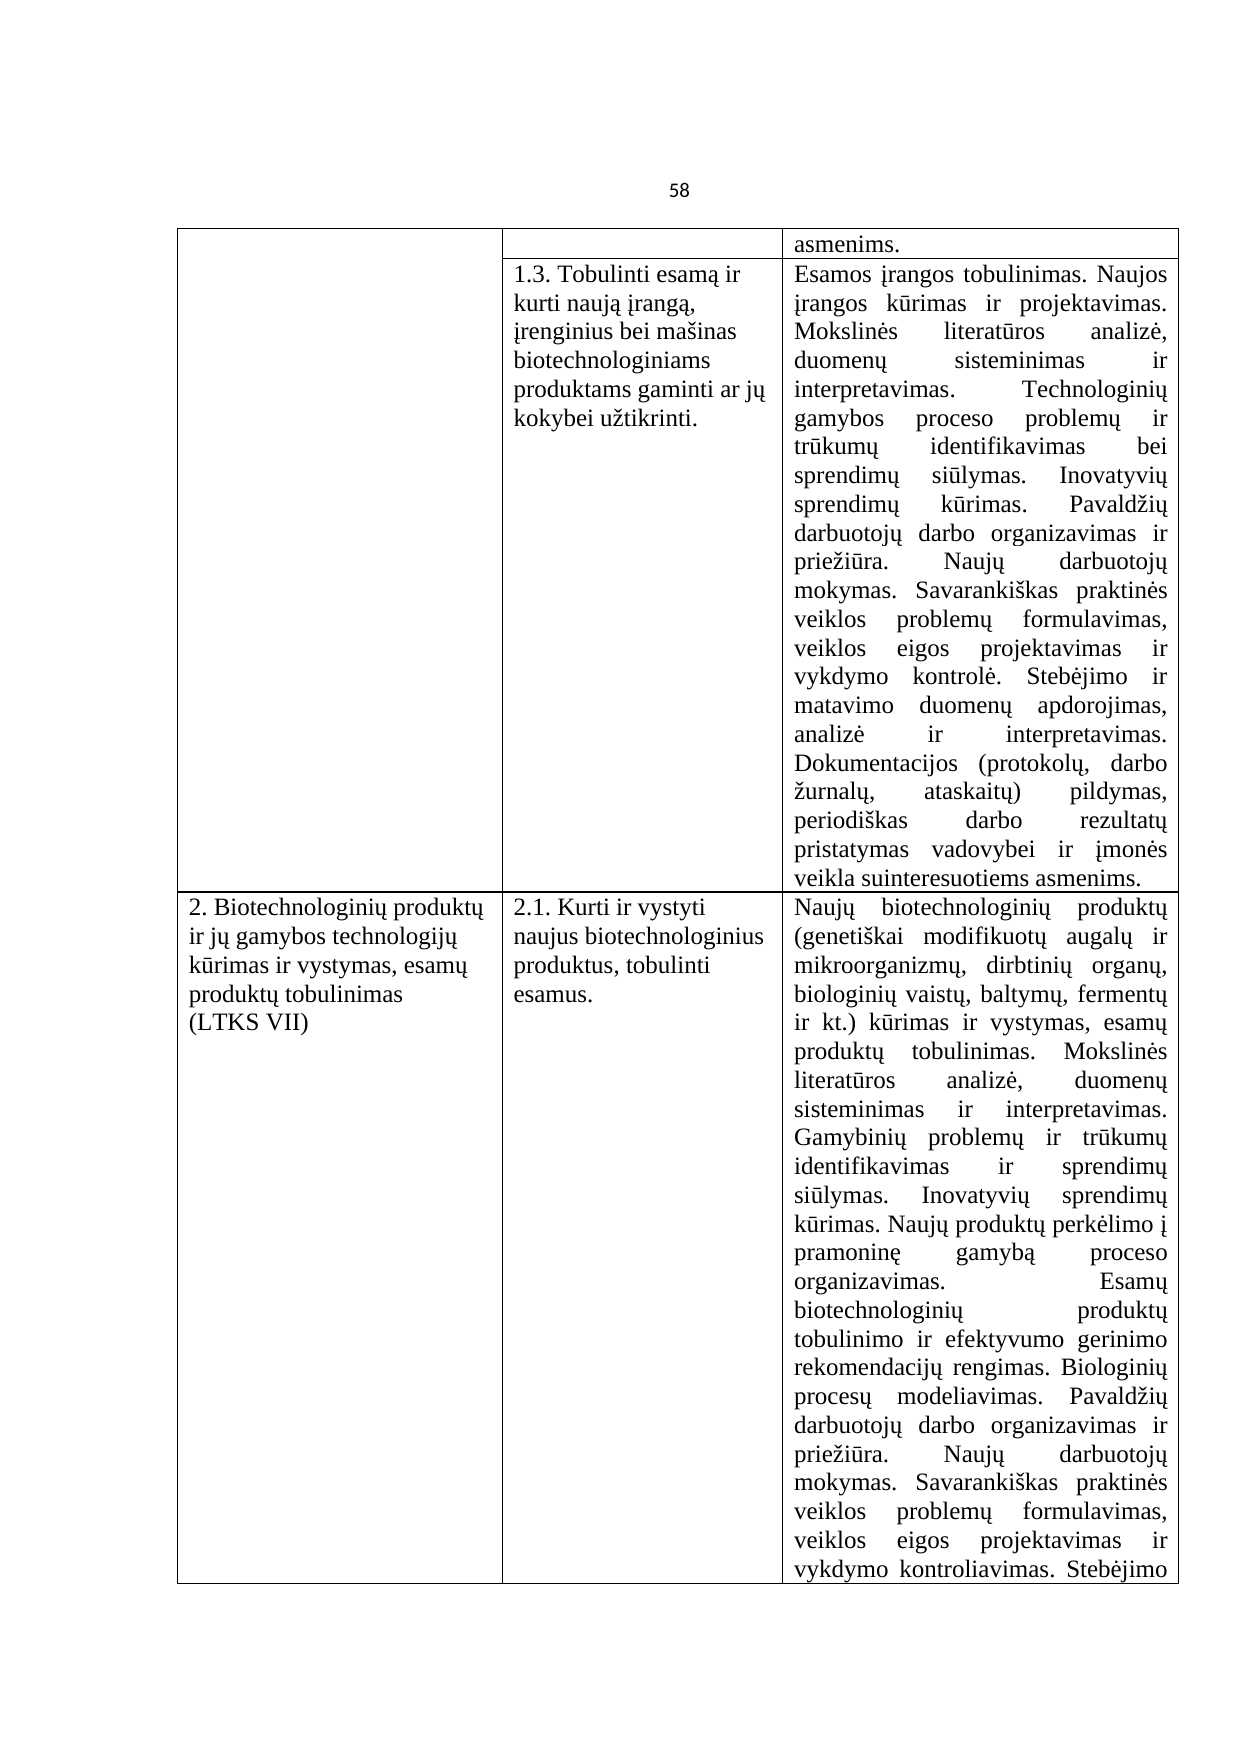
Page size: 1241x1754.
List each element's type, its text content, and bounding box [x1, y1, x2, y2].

table_cell 1.3. Tobulinti esamą ir kurti naują įrangą, įrenginius bei mašinas biotechnologiniams produktams gaminti ar jų kokybei užtikrinti. [503, 259, 782, 891]
table_cell 2.1. Kurti ir vystyti naujus biotechnologinius produktus, tobulinti esamus. [503, 893, 782, 1582]
table_cell Naujų biotechnologinių produktų (genetiškai modifikuotų augalų ir mikroorganizmų, dirbtinių organų, biologinių vaistų, baltymų, fermentų ir kt.) kūrimas ir vystymas, esamų produktų tobulinimas. Mokslinės literatūros analizė, duomenų sisteminimas ir interpretavimas. Gamybinių problemų ir trūkumų identifikavimas ir sprendimų siūlymas. Inovatyvių sprendimų kūrimas. Naujų produktų perkėlimo į pramoninę gamybą proceso organizavimas. Esamų biotechnologinių produktų tobulinimo ir efektyvumo gerinimo rekomendacijų rengimas. Biologinių procesų modeliavimas. Pavaldžių darbuotojų darbo organizavimas ir priežiūra. Naujų darbuotojų mokymas. Savarankiškas praktinės veiklos problemų formulavimas, veiklos eigos projektavimas ir vykdymo kontroliavimas. Stebėjimo [783, 893, 1178, 1582]
table_cell [503, 229, 782, 258]
table_cell Esamos įrangos tobulinimas. Naujos įrangos kūrimas ir projektavimas. Mokslinės literatūros analizė, duomenų sisteminimas ir interpretavimas. Technologinių gamybos proceso problemų ir trūkumų identifikavimas bei sprendimų siūlymas. Inovatyvių sprendimų kūrimas. Pavaldžių darbuotojų darbo organizavimas ir priežiūra. Naujų darbuotojų mokymas. Savarankiškas praktinės veiklos problemų formulavimas, veiklos eigos projektavimas ir vykdymo kontrolė. Stebėjimo ir matavimo duomenų apdorojimas, analizė ir interpretavimas. Dokumentacijos (protokolų, darbo žurnalų, ataskaitų) pildymas, periodiškas darbo rezultatų pristatymas vadovybei ir įmonės veikla suinteresuotiems asmenims. [783, 259, 1178, 891]
table_cell [178, 229, 502, 891]
table_cell asmenims. [783, 229, 1178, 258]
table_cell 2. Biotechnologinių produktų ir jų gamybos technologijų kūrimas ir vystymas, esamų produktų tobulinimas (LTKS VII) [178, 893, 502, 1582]
